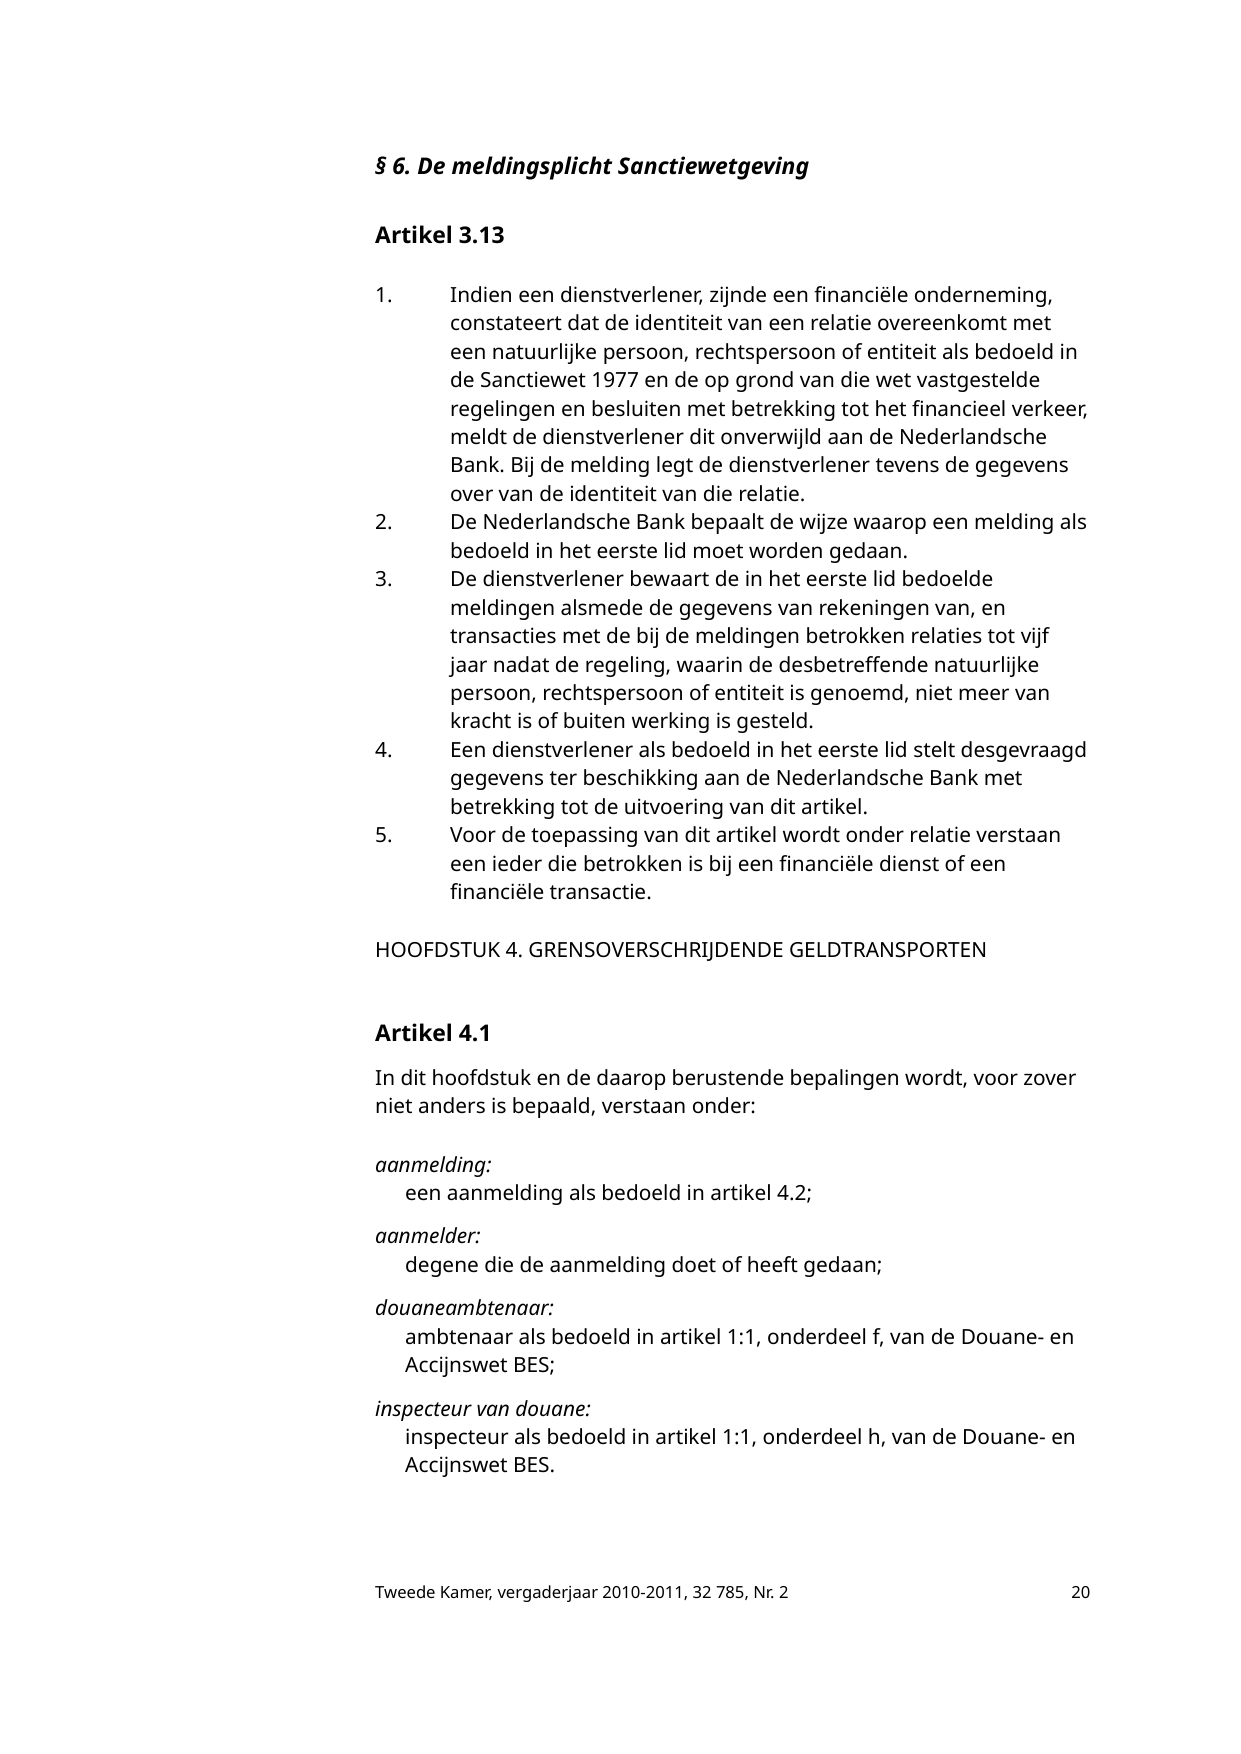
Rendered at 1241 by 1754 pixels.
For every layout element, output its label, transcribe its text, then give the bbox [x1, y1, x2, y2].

subtitle Artikel 3.13 [375, 219, 1090, 250]
text inspecteur van douane: [375, 1394, 1090, 1422]
list De dienstverlener bewaart de in het eerste lid bedoelde meldingen alsmede de gegevens van rekeningen van, en transacties met de bij de meldingen betrokken relaties tot vijf jaar nadat de regeling, waarin de desbetreffende natuurlijke persoon, rechtspersoon of entiteit is genoemd, niet meer van kracht is of buiten werking is gesteld. [375, 564, 1090, 735]
list Indien een dienstverlener, zijnde een financiële onderneming, constateert dat de identiteit van een relatie overeenkomt met een natuurlijke persoon, rechtspersoon of entiteit als bedoeld in de Sanctiewet 1977 en de op grond van die wet vastgestelde regelingen en besluiten met betrekking tot het financieel verkeer, meldt de dienstverlener dit onverwijld aan de Nederlandsche Bank. Bij de melding legt de dienstverlener tevens de gegevens over van de identiteit van die relatie. [375, 280, 1090, 507]
text inspecteur als bedoeld in artikel 1:1, onderdeel h, van de Douane- en Accijnswet BES. [405, 1422, 1090, 1479]
text ambtenaar als bedoeld in artikel 1:1, onderdeel f, van de Douane- en Accijnswet BES; [405, 1322, 1090, 1379]
text douaneambtenaar: [375, 1293, 1090, 1322]
list De Nederlandsche Bank bepaalt de wijze waarop een melding als bedoeld in het eerste lid moet worden gedaan. [375, 507, 1090, 564]
text In dit hoofdstuk en de daarop berustende bepalingen wordt, voor zover niet anders is bepaald, verstaan onder: [375, 1063, 1090, 1120]
text aanmelding: [375, 1150, 1090, 1178]
subtitle HOOFDSTUK 4. GRENSOVERSCHRIJDENDE GELDTRANSPORTEN [375, 936, 1090, 964]
list Een dienstverlener als bedoeld in het eerste lid stelt desgevraagd gegevens ter beschikking aan de Nederlandsche Bank met betrekking tot de uitvoering van dit artikel. [375, 735, 1090, 820]
list Voor de toepassing van dit artikel wordt onder relatie verstaan een ieder die betrokken is bij een financiële dienst of een financiële transactie. [375, 820, 1090, 906]
subtitle Artikel 4.1 [375, 1017, 1090, 1048]
text een aanmelding als bedoeld in artikel 4.2; [405, 1178, 1090, 1207]
text degene die de aanmelding doet of heeft gedaan; [405, 1250, 1090, 1278]
text aanmelder: [375, 1222, 1090, 1250]
subtitle § 6. De meldingsplicht Sanctiewetgeving [375, 150, 1090, 181]
